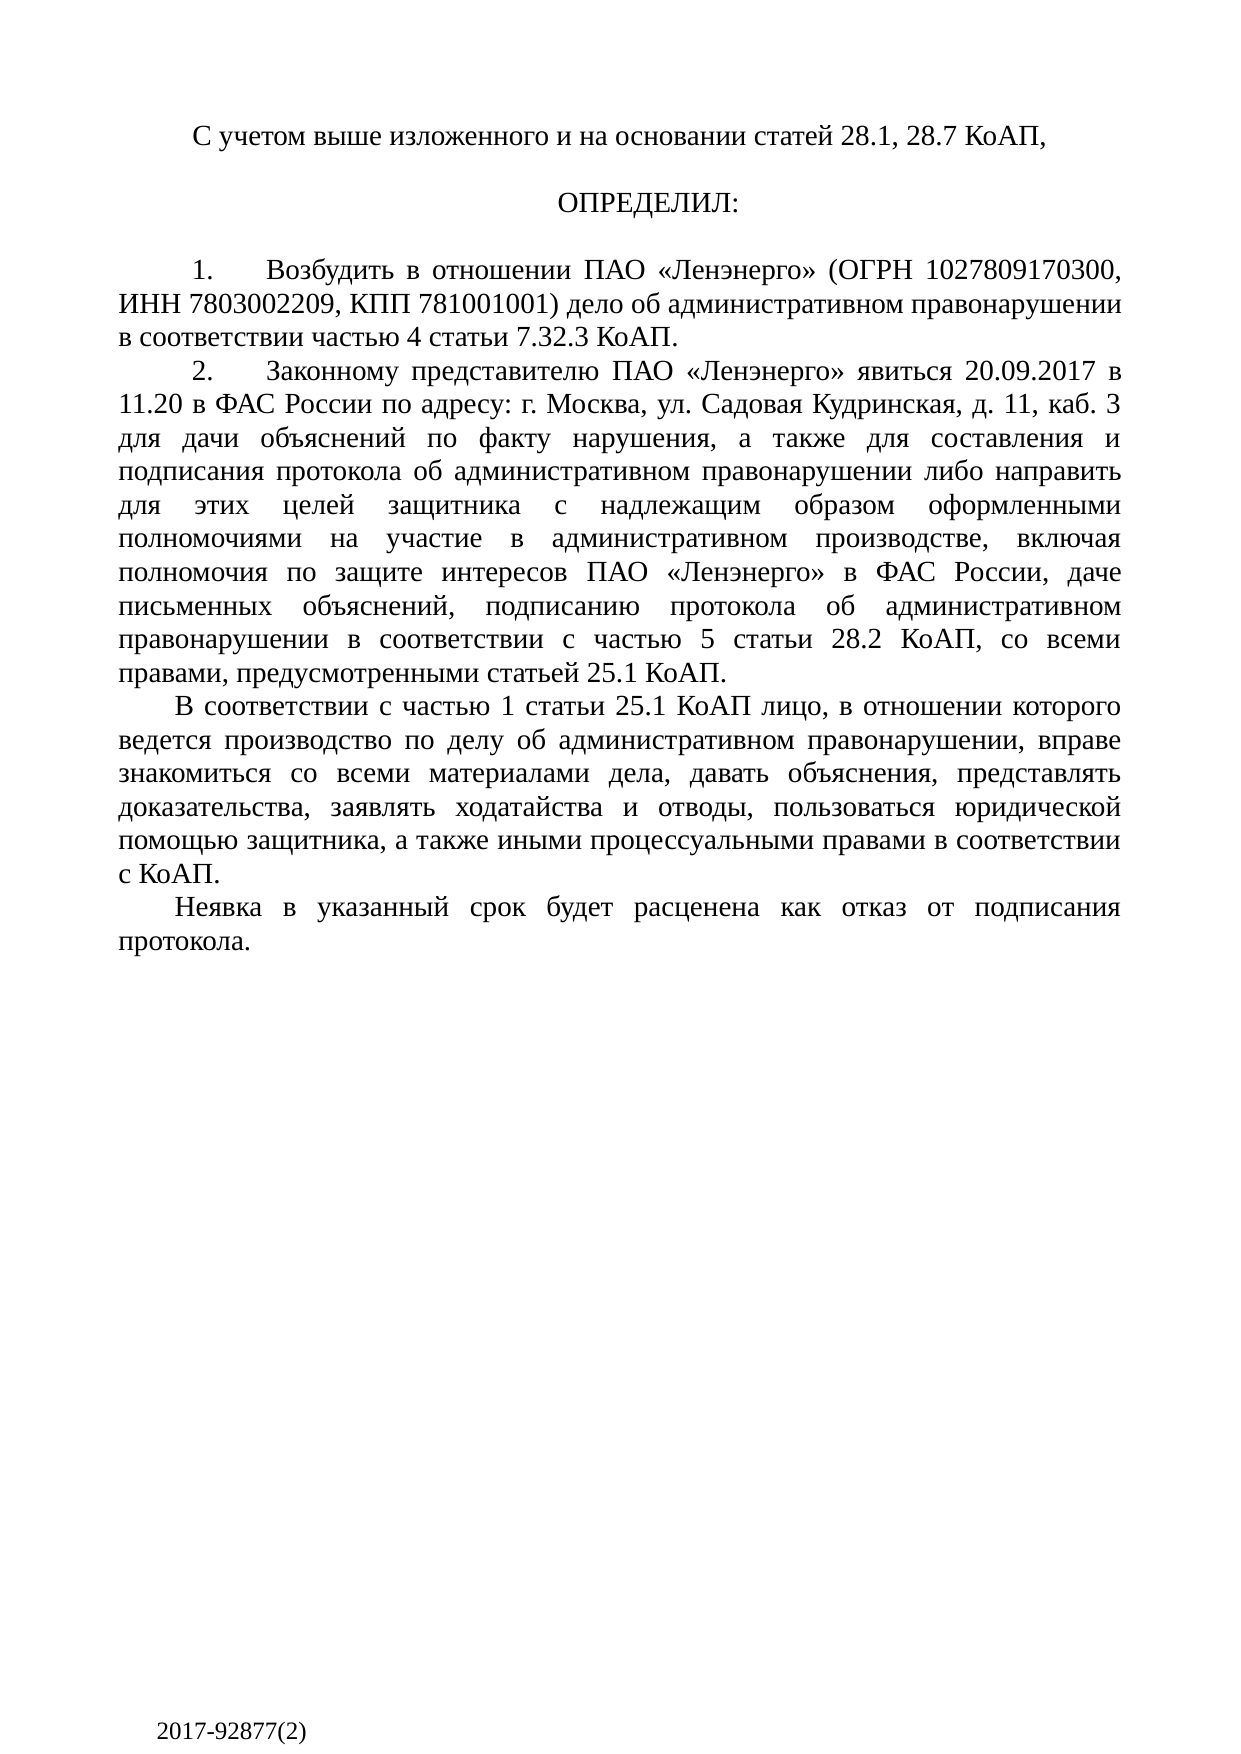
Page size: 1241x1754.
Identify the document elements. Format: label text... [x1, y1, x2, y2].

text В соответствии с частью 1 статьи 25.1 КоАП лицо, в отношении которого ведется производство по делу об административном правонарушении, вправе знакомиться со всеми материалами дела, давать объяснения, представлять доказательства, заявлять ходатайства и отводы, пользоваться юридической помощью защитника, а также иными процессуальными правами в соответствии с КоАП. [118, 688, 1122, 889]
text Неявка в указанный срок будет расценена как отказ от подписания протокола. [118, 889, 1122, 957]
list Законному представителю ПАО «Ленэнерго» явиться 20.09.2017 в 11.20 в ФАС России по адресу: г. Москва, ул. Садовая Кудринская, д. 11, каб. 3 для дачи объяснений по факту нарушения, а также для составления и подписания протокола об административном правонарушении либо направить для этих целей защитника с надлежащим образом оформленными полномочиями на участие в административном производстве, включая полномочия по защите интересов ПАО «Ленэнерго» в ФАС России, даче письменных объяснений, подписанию протокола об административном правонарушении в соответствии с частью 5 статьи 28.2 КоАП, со всеми правами, предусмотренными статьей 25.1 КоАП. [118, 353, 1122, 688]
list Возбудить в отношении ПАО «Ленэнерго» (ОГРН 1027809170300, ИНН 7803002209, КПП 781001001) дело об административном правонарушении в соответствии частью 4 статьи 7.32.3 КоАП. [118, 252, 1122, 353]
text С учетом выше изложенного и на основании статей 28.1, 28.7 КоАП, [118, 118, 1122, 152]
text ОПРЕДЕЛИЛ: [118, 185, 1122, 219]
